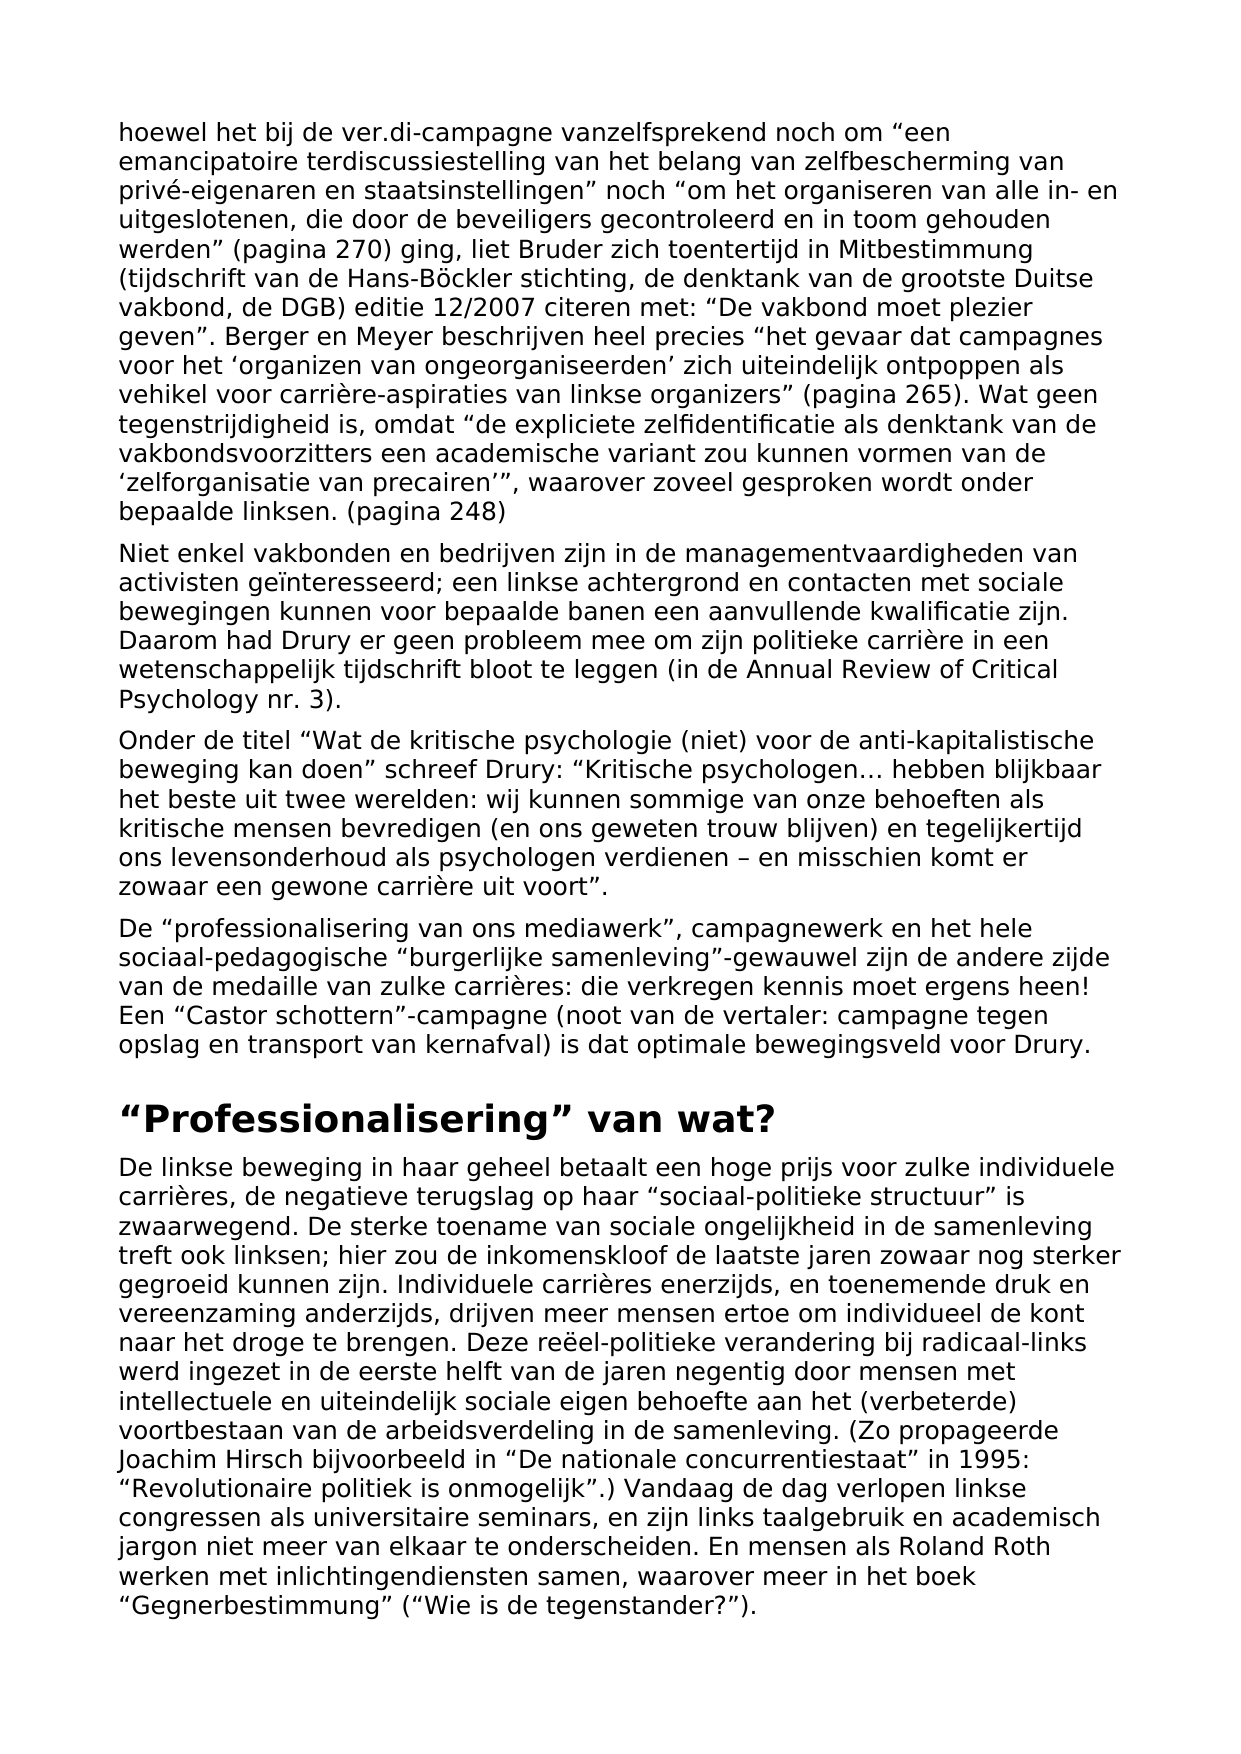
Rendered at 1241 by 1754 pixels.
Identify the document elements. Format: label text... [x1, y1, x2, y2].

text hoewel het bij de ver.di-campagne vanzelfsprekend noch om “een emancipatoire terdiscussiestelling van het belang van zelfbescherming van privé-eigenaren en staatsinstellingen” noch “om het organiseren van alle in- en uitgeslotenen, die door de beveiligers gecontroleerd en in toom gehouden werden” (pagina 270) ging, liet Bruder zich toentertijd in Mitbestimmung (tijdschrift van de Hans-Böckler stichting, de denktank van de grootste Duitse vakbond, de DGB) editie 12/2007 citeren met: “De vakbond moet plezier geven”. Berger en Meyer beschrijven heel precies “het gevaar dat campagnes voor het ‘organizen van ongeorganiseerden’ zich uiteindelijk ontpoppen als vehikel voor carrière-aspiraties van linkse organizers” (pagina 265). Wat geen tegenstrijdigheid is, omdat “de expliciete zelfidentificatie als denktank van de vakbondsvoorzitters een academische variant zou kunnen vormen van de ‘zelforganisatie van precairen’”, waarover zoveel gesproken wordt onder bepaalde linksen. (pagina 248) [118, 118, 1122, 526]
text De “professionalisering van ons mediawerk”, campagnewerk en het hele sociaal-pedagogische “burgerlijke samenleving”-gewauwel zijn de andere zijde van de medaille van zulke carrières: die verkregen kennis moet ergens heen! Een “Castor schottern”-campagne (noot van de vertaler: campagne tegen opslag en transport van kernafval) is dat optimale bewegingsveld voor Drury. [118, 914, 1122, 1060]
subtitle “Professionalisering” van wat? [118, 1097, 1122, 1141]
text Onder de titel “Wat de kritische psychologie (niet) voor de anti-kapitalistische beweging kan doen” schreef Drury: “Kritische psychologen… hebben blijkbaar het beste uit twee werelden: wij kunnen sommige van onze behoeften als kritische mensen bevredigen (en ons geweten trouw blijven) en tegelijkertijd ons levensonderhoud als psychologen verdienen – en misschien komt er zowaar een gewone carrière uit voort”. [118, 726, 1122, 901]
text De linkse beweging in haar geheel betaalt een hoge prijs voor zulke individuele carrières, de negatieve terugslag op haar “sociaal-politieke structuur” is zwaarwegend. De sterke toename van sociale ongelijkheid in de samenleving treft ook linksen; hier zou de inkomenskloof de laatste jaren zowaar nog sterker gegroeid kunnen zijn. Individuele carrières enerzijds, en toenemende druk en vereenzaming anderzijds, drijven meer mensen ertoe om individueel de kont naar het droge te brengen. Deze reëel-politieke verandering bij radicaal-links werd ingezet in de eerste helft van de jaren negentig door mensen met intellectuele en uiteindelijk sociale eigen behoefte aan het (verbeterde) voortbestaan van de arbeidsverdeling in de samenleving. (Zo propageerde Joachim Hirsch bijvoorbeeld in “De nationale concurrentiestaat” in 1995: “Revolutionaire politiek is onmogelijk”.) Vandaag de dag verlopen linkse congressen als universitaire seminars, en zijn links taalgebruik en academisch jargon niet meer van elkaar te onderscheiden. En mensen als Roland Roth werken met inlichtingendiensten samen, waarover meer in het boek “Gegnerbestimmung” (“Wie is de tegenstander?”). [118, 1153, 1122, 1620]
text Niet enkel vakbonden en bedrijven zijn in de managementvaardigheden van activisten geïnteresseerd; een linkse achtergrond en contacten met sociale bewegingen kunnen voor bepaalde banen een aanvullende kwalificatie zijn. Daarom had Drury er geen probleem mee om zijn politieke carrière in een wetenschappelijk tijdschrift bloot te leggen (in de Annual Review of Critical Psychology nr. 3). [118, 539, 1122, 714]
